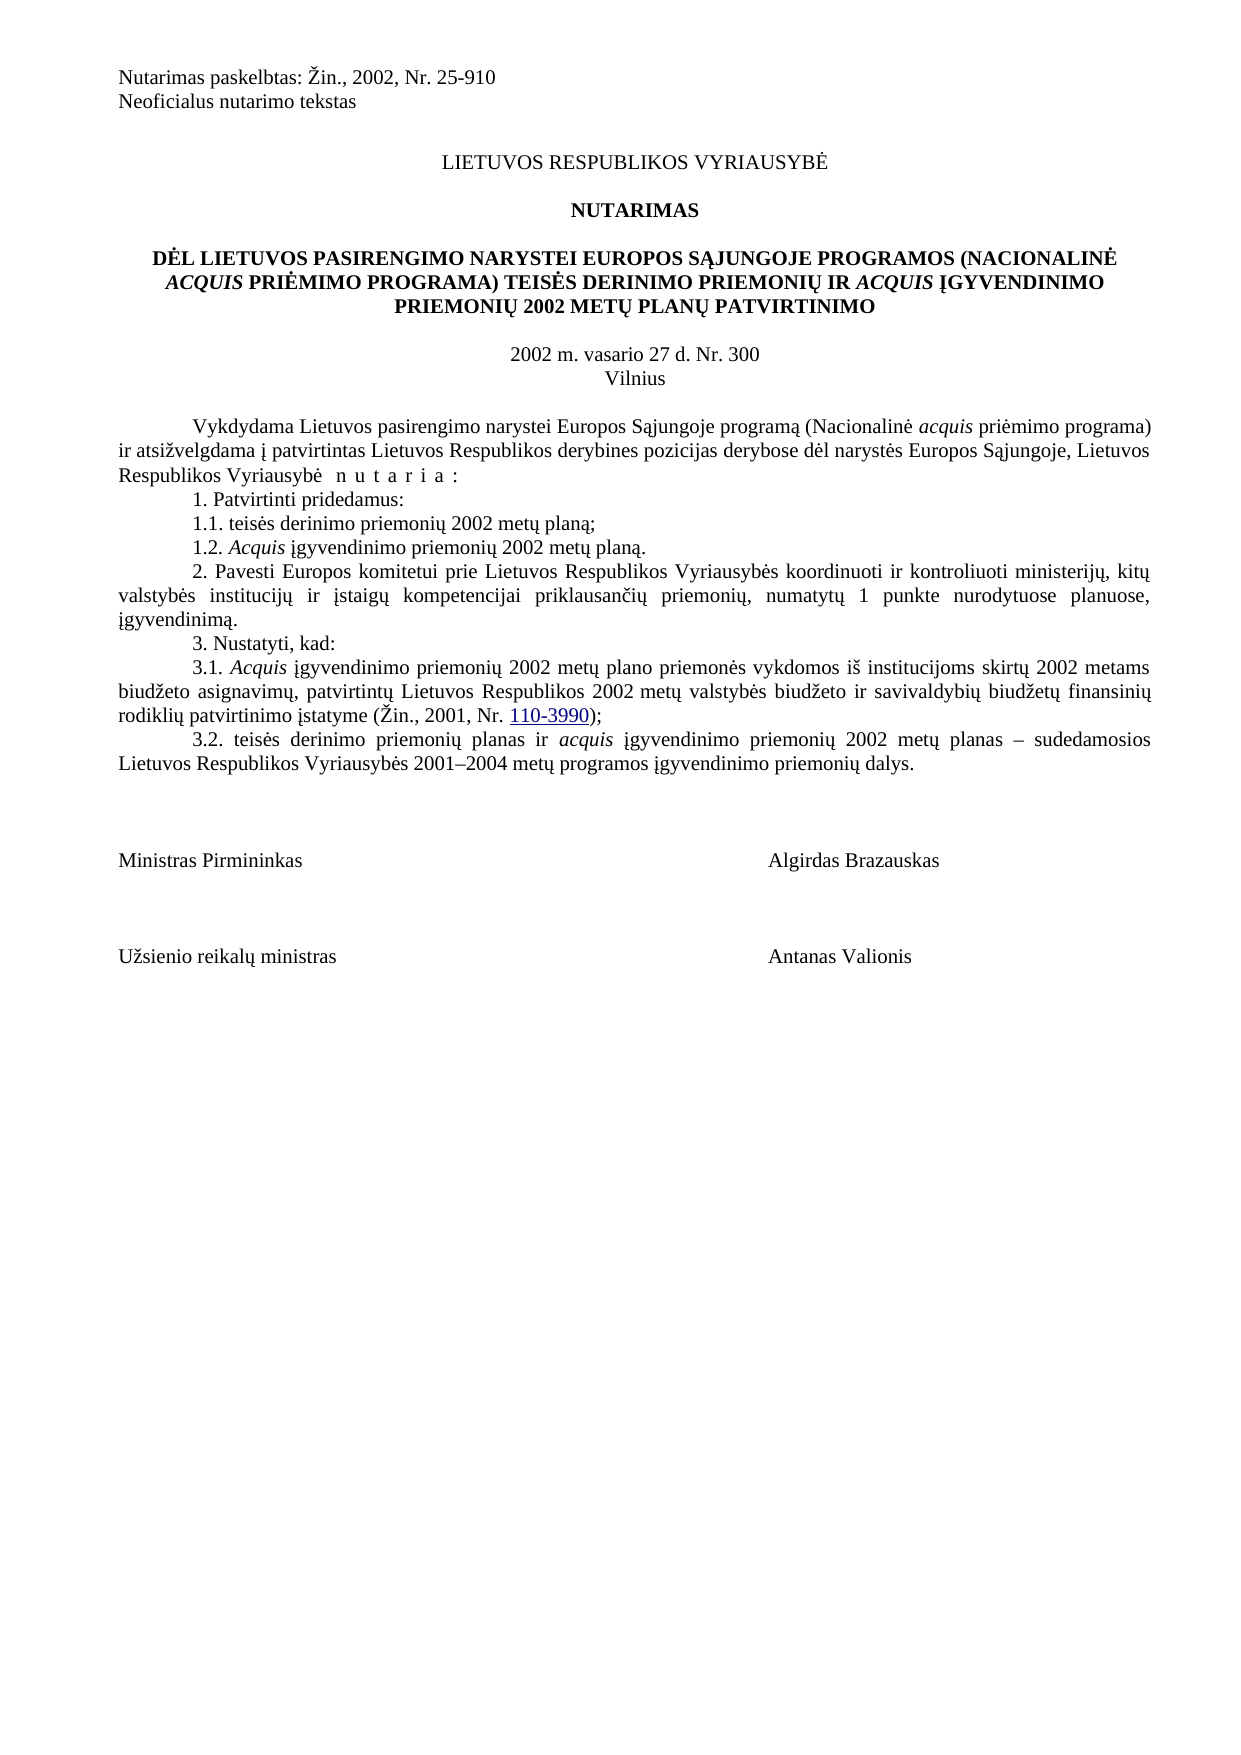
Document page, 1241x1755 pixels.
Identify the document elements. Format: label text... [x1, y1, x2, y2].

text Neoficialus nutarimo tekstas [118, 89, 1152, 113]
text 3.2. teisės derinimo priemonių planas ir acquis įgyvendinimo priemonių 2002 metų planas – sudedamosios Lietuvos Respublikos Vyriausybės 2001–2004 metų programos įgyvendinimo priemonių dalys. [118, 727, 1152, 775]
text nutarimas [118, 198, 1152, 222]
text Užsienio reikalų ministras Antanas Valionis [118, 944, 1152, 968]
text 3.1. Acquis įgyvendinimo priemonių 2002 metų plano priemonės vykdomos iš institucijoms skirtų 2002 metams biudžeto asignavimų, patvirtintų Lietuvos Respublikos 2002 metų valstybės biudžeto ir savivaldybių biudžetų finansinių rodiklių patvirtinimo įstatyme (Žin., 2001, Nr. 110-3990); [118, 655, 1152, 727]
text 1.2. Acquis įgyvendinimo priemonių 2002 metų planą. [118, 535, 1152, 559]
text 2002 m. vasario 27 d. Nr. 300 [118, 342, 1152, 366]
text 1.1. teisės derinimo priemonių 2002 metų planą; [118, 511, 1152, 535]
text 3. Nustatyti, kad: [118, 631, 1152, 655]
text 2. Pavesti Europos komitetui prie Lietuvos Respublikos Vyriausybės koordinuoti ir kontroliuoti ministerijų, kitų valstybės institucijų ir įstaigų kompetencijai priklausančių priemonių, numatytų 1 punkte nurodytuose planuose, įgyvendinimą. [118, 559, 1152, 631]
text Vykdydama Lietuvos pasirengimo narystei Europos Sąjungoje programą (Nacionalinė acquis priėmimo programa) ir atsižvelgdama į patvirtintas Lietuvos Respublikos derybines pozicijas derybose dėl narystės Europos Sąjungoje, Lietuvos Respublikos Vyriausybė nutaria: [118, 414, 1152, 487]
text Nutarimas paskelbtas: Žin., 2002, Nr. 25-910 [118, 65, 1152, 89]
text Ministras Pirmininkas Algirdas Brazauskas [118, 847, 1152, 872]
text 1. Patvirtinti pridedamus: [118, 487, 1152, 511]
subtitle DĖL Lietuvos pasirengimo narystei Europos Sąjungoje programos (Nacionalinė acquis priėmimo programa) teisės derinimo priemonių ir acquis įgyvendinimo priemonių 2002 metų planų patvirtinimo [118, 246, 1152, 318]
text Vilnius [118, 366, 1152, 390]
subtitle Lietuvos Respublikos Vyriausybė [118, 150, 1152, 174]
